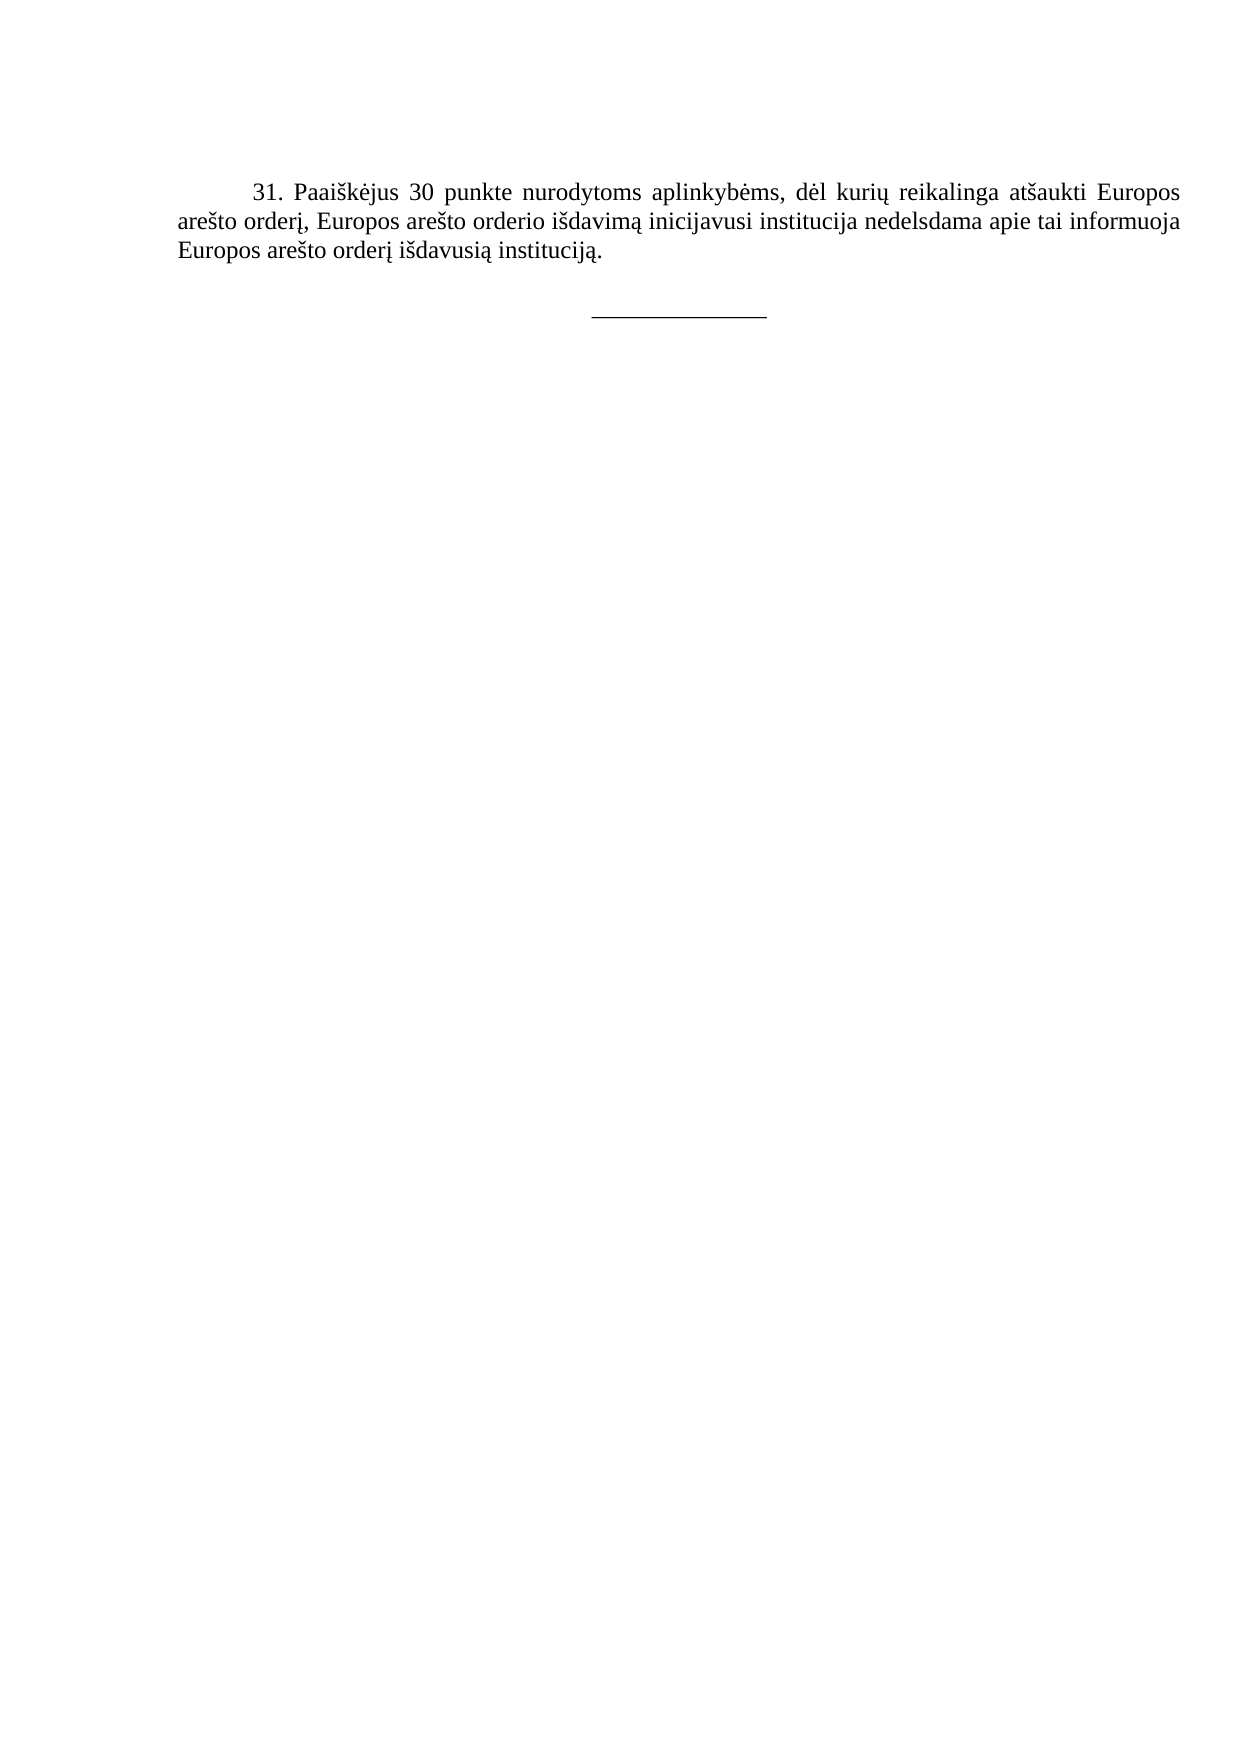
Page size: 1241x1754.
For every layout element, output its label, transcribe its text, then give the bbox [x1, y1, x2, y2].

text ______________ [177, 292, 1181, 321]
text 31. Paaiškėjus 30 punkte nurodytoms aplinkybėms, dėl kurių reikalinga atšaukti Europos arešto orderį, Europos arešto orderio išdavimą inicijavusi institucija nedelsdama apie tai informuoja Europos arešto orderį išdavusią instituciją. [177, 177, 1181, 263]
